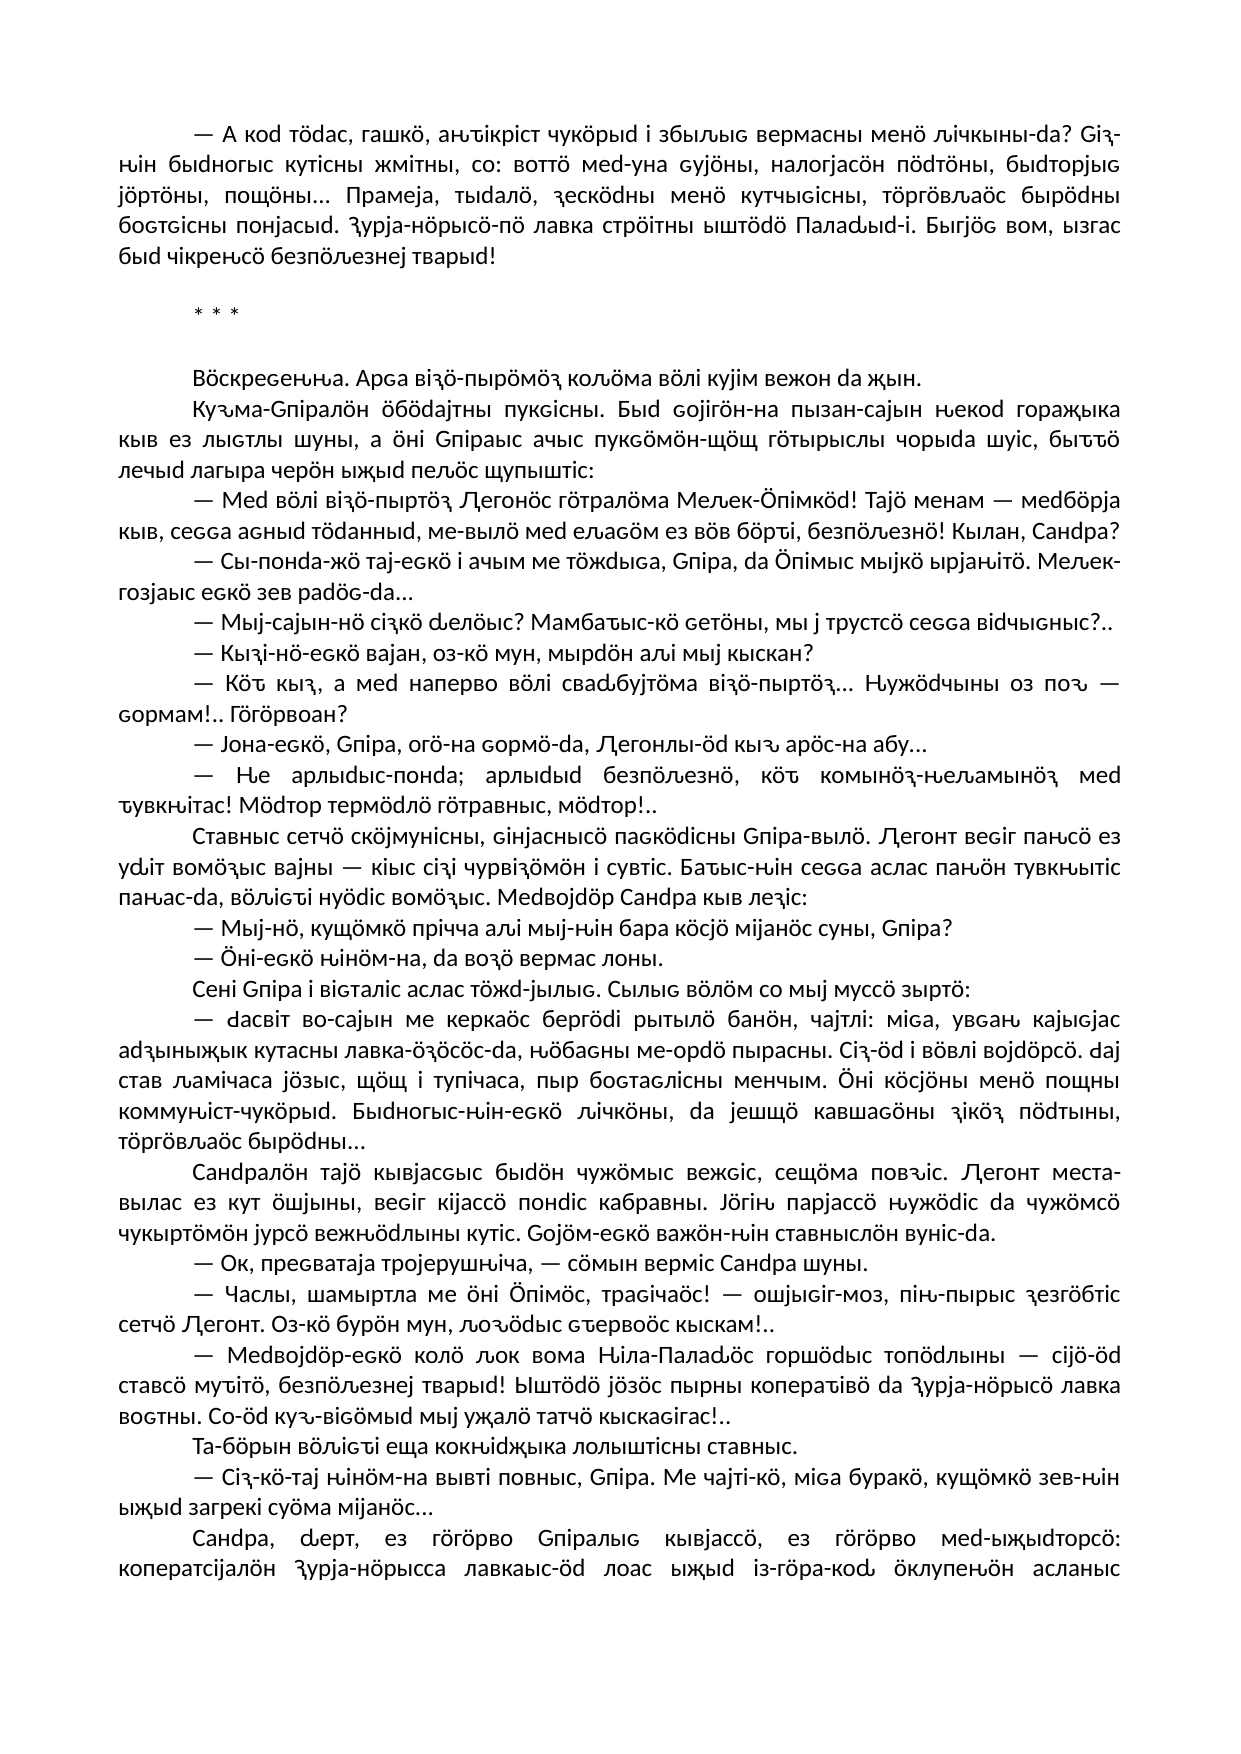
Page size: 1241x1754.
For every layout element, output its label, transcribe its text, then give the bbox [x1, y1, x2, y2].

text — Јона-еԍкӧ, Ԍпіра, огӧ-на ԍормӧ-ԁа, Ԉегонлы-ӧԁ кыԅ арӧс-на абу... [118, 728, 1122, 759]
text — Часлы, шамыртла ме ӧні Ӧпімӧс, траԍічаӧс! — ошјыԍіг-моз, піԋ-пырыс ԇезгӧбтіс сетчӧ Ԉегонт. Оз-кӧ бурӧн мун, ԉоԅӧԁыс ԍԏервоӧс кыскам!.. [118, 1278, 1122, 1339]
text — Ӧні-еԍкӧ ԋінӧм-на, ԁа воԇӧ вермас лоны. [118, 942, 1122, 973]
text — Мыј-сајын-нӧ сіԇкӧ ԃелӧыс? Мамбаԏыс-кӧ ԍетӧны, мы ј трустсӧ сеԍԍа віԁчыԍныс?.. [118, 606, 1122, 637]
text Сені Ԍпіра і віԍталіс аслас тӧжԁ-јылыԍ. Сылыԍ вӧлӧм со мыј муссӧ зыртӧ: [118, 973, 1122, 1003]
text — Ԋе арлыԁыс-понԁа; арлыԁыԁ безпӧԉезнӧ, кӧԏ комынӧԇ-ԋеԉамынӧԇ меԁ ԏувкԋітас! Мӧԁтор термӧԁлӧ гӧтравныс, мӧԁтор!.. [118, 759, 1122, 820]
text Та-бӧрын вӧԉіԍԏі еща кокԋіԁҗыка лолыштісны ставныс. [118, 1431, 1122, 1461]
text — Ок, преԍватаја тројерушԋіча, — сӧмын верміс Санԁра шуны. [118, 1247, 1122, 1278]
text — Мыј-нӧ, кущӧмкӧ прічча аԉі мыј-ԋін бара кӧсјӧ міјанӧс суны, Ԍпіра? [118, 912, 1122, 942]
text Ставныс сетчӧ скӧјмунісны, ԍінјаснысӧ паԍкӧԁісны Ԍпіра-вылӧ. Ԉегонт веԍіг паԋсӧ ез уԃіт вомӧԇыс вајны — кіыс сіԇі чурвіԇӧмӧн і сувтіс. Баԏыс-ԋін сеԍԍа аслас паԋӧн тувкԋытіс паԋас-ԁа, вӧԉіԍԏі нуӧԁіс вомӧԇыс. Меԁвојԁӧр Санԁра кыв леԇіс: [118, 820, 1122, 912]
text — Сы-понԁа-жӧ тај-еԍкӧ і ачым ме тӧжԁыԍа, Ԍпіра, ԁа Ӧпімыс мыјкӧ ырјаԋітӧ. Меԉек-гозјаыс еԍкӧ зев раԁӧԍ-ԁа... [118, 545, 1122, 606]
text — Ԁасвіт во-сајын ме керкаӧс бергӧԁі рытылӧ банӧн, чајтлі: міԍа, увԍаԋ кајыԍјас аԁԇыныҗык кутасны лавка-ӧԇӧсӧс-ԁа, ԋӧбаԍны ме-орԁӧ пырасны. Сіԇ-ӧԁ і вӧвлі војԁӧрсӧ. Ԁај став ԉамічаса јӧзыс, щӧщ і тупічаса, пыр боԍтаԍлісны менчым. Ӧні кӧсјӧны менӧ пощны коммуԋіст-чукӧрыԁ. Быԁногыс-ԋін-еԍкӧ ԉічкӧны, ԁа јешщӧ кавшаԍӧны ԇікӧԇ пӧԁтыны, тӧргӧвԉаӧс бырӧԁны... [118, 1003, 1122, 1156]
text — Сіԇ-кӧ-тај ԋінӧм-на вывті повныс, Ԍпіра. Ме чајті-кӧ, міԍа буракӧ, кущӧмкӧ зев-ԋін ыҗыԁ загрекі суӧма міјанӧс... [118, 1461, 1122, 1522]
text * * * [118, 301, 1122, 332]
text Санԁра, ԃерт, ез гӧгӧрво Ԍпіралыԍ кывјассӧ, ез гӧгӧрво меԁ-ыҗыԁторсӧ: коператсіјалӧн Ԇурја-нӧрысса лавкаыс-ӧԁ лоас ыҗыԁ із-гӧра-коԃ ӧклупеԋӧн асланыс [118, 1522, 1122, 1583]
text — Меԁвојԁӧр-еԍкӧ колӧ ԉок вома Ԋіла-Палаԃӧс горшӧԁыс топӧԁлыны — сіјӧ-ӧԁ ставсӧ муԏітӧ, безпӧԉезнеј тварыԁ! Ыштӧԁӧ јӧзӧс пырны копераԏівӧ ԁа Ԇурја-нӧрысӧ лавка воԍтны. Со-ӧԁ куԅ-віԍӧмыԁ мыј уҗалӧ татчӧ кыскаԍігас!.. [118, 1339, 1122, 1431]
text Санԁралӧн тајӧ кывјасԍыс быԁӧн чужӧмыс вежԍіс, сещӧма повԅіс. Ԉегонт места-вылас ез кут ӧшјыны, веԍіг кіјассӧ понԁіс кабравны. Јӧгіԋ парјассӧ ԋужӧԁіс ԁа чужӧмсӧ чукыртӧмӧн јурсӧ вежԋӧԁлыны кутіс. Ԍојӧм-еԍкӧ важӧн-ԋін ставныслӧн вуніс-ԁа. [118, 1156, 1122, 1247]
text — Кӧԏ кыԇ, а меԁ наперво вӧлі сваԃбујтӧма віԇӧ-пыртӧԇ... Ԋужӧԁчыны оз поԅ — ԍормам!.. Гӧгӧрвоан? [118, 667, 1122, 728]
text Куԅма-Ԍпіралӧн ӧбӧԁајтны пукԍісны. Быԁ ԍојігӧн-на пызан-сајын ԋекоԁ гораҗыка кыв ез лыԍтлы шуны, а ӧні Ԍпіраыс ачыс пукԍӧмӧн-щӧщ гӧтырыслы чорыԁа шуіс, быԏԏӧ лечыԁ лагыра черӧн ыҗыԁ пеԉӧс щупыштіс: [118, 393, 1122, 484]
text — Меԁ вӧлі віԇӧ-пыртӧԇ Ԉегонӧс гӧтралӧма Меԉек-Ӧпімкӧԁ! Тајӧ менам — меԁбӧрја кыв, сеԍԍа аԍныԁ тӧԁанныԁ, ме-вылӧ меԁ еԉаԍӧм ез вӧв бӧрԏі, безпӧԉезнӧ! Кылан, Санԁра? [118, 484, 1122, 545]
text — Кыԇі-нӧ-еԍкӧ вајан, оз-кӧ мун, мырԁӧн аԉі мыј кыскан? [118, 637, 1122, 667]
text — А коԁ тӧԁас, гашкӧ, аԋԏікріст чукӧрыԁ і збыԉыԍ вермасны менӧ ԉічкыны-ԁа? Ԍіԇ-ԋін быԁногыс кутісны жмітны, со: воттӧ меԁ-уна ԍујӧны, налогјасӧн пӧԁтӧны, быԁторјыԍ јӧртӧны, пощӧны... Прамеја, тыԁалӧ, ԇескӧԁны менӧ кутчыԍісны, тӧргӧвԉаӧс бырӧԁны боԍтԍісны понјасыԁ. Ԇурја-нӧрысӧ-пӧ лавка стрӧітны ыштӧԁӧ Палаԃыԁ-і. Быгјӧԍ вом, ызгас быԁ чікреԋсӧ безпӧԉезнеј тварыԁ! [118, 118, 1122, 271]
text Вӧскреԍеԋԋа. Арԍа віԇӧ-пырӧмӧԇ коԉӧма вӧлі кујім вежон ԁа җын. [118, 362, 1122, 393]
